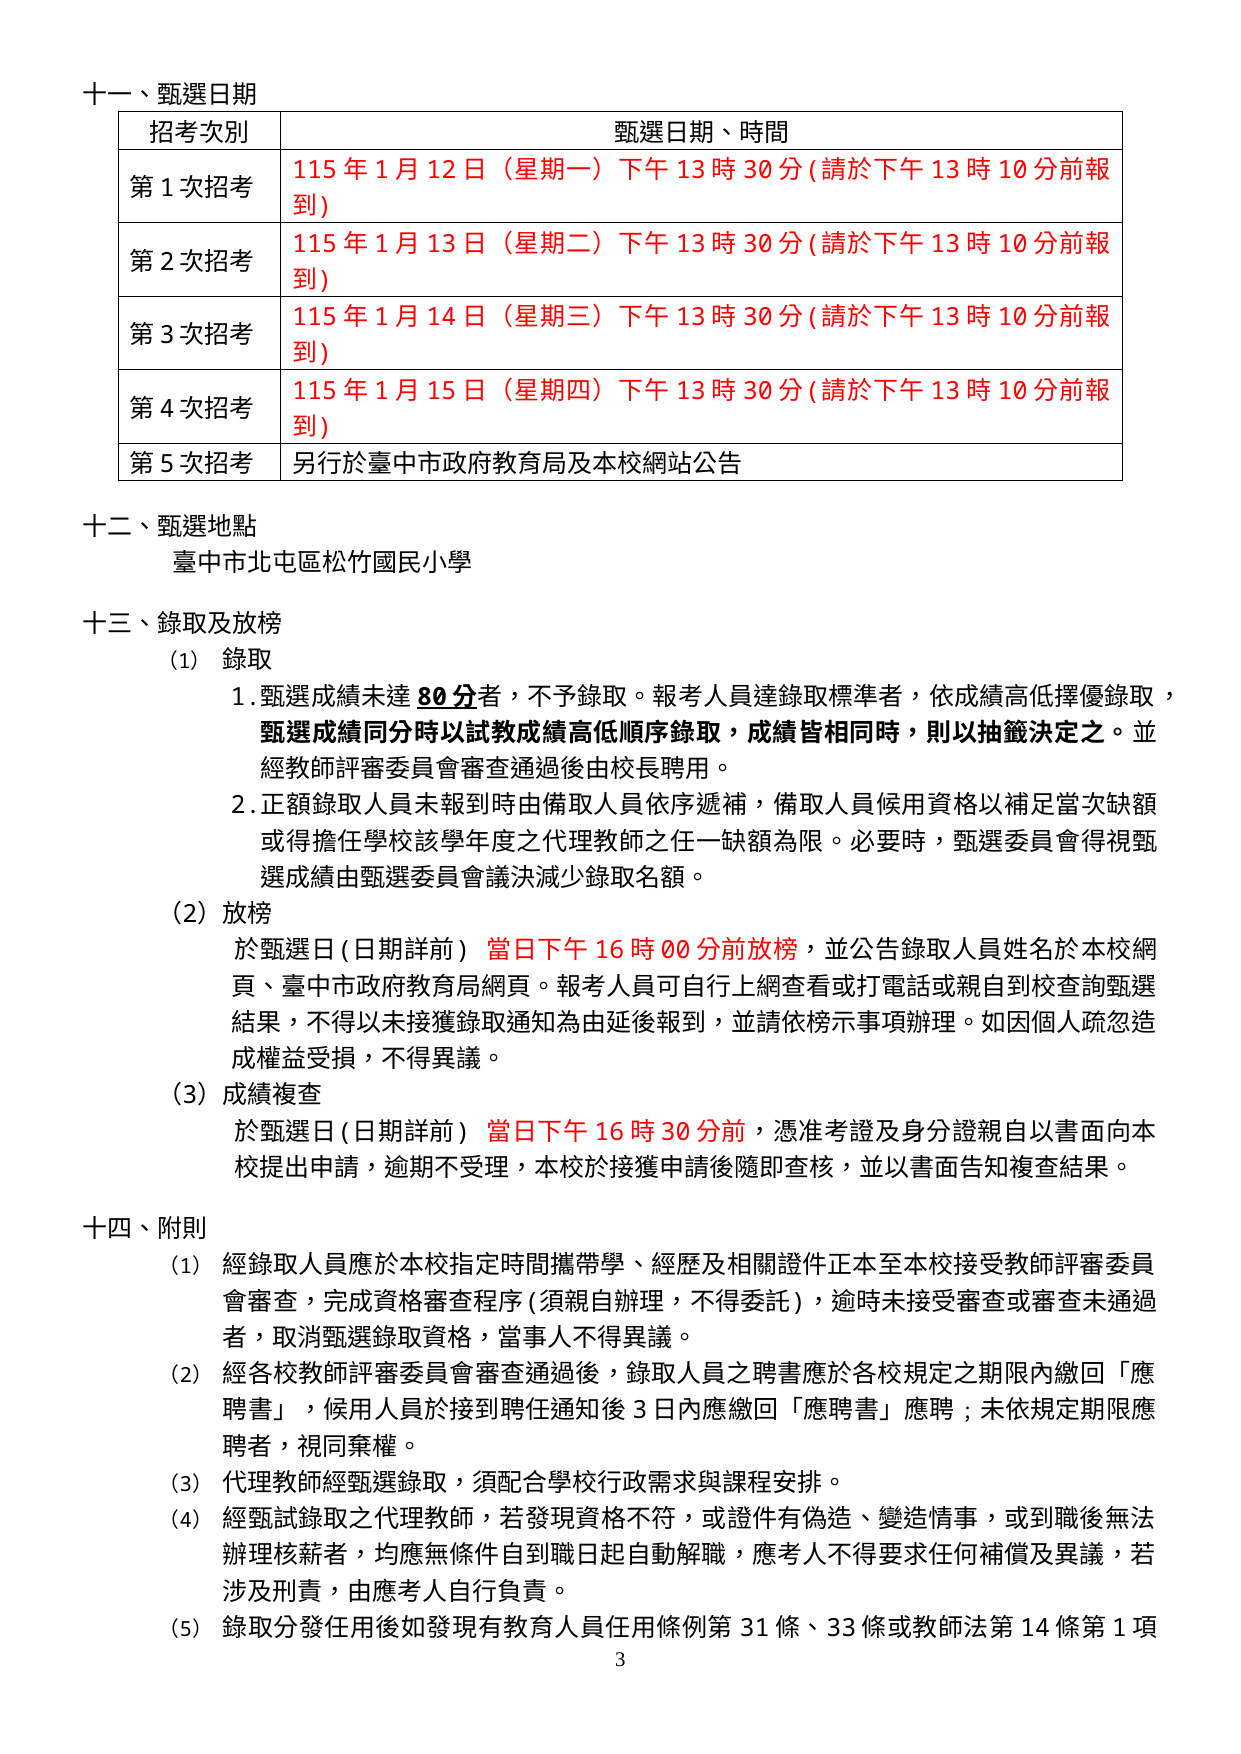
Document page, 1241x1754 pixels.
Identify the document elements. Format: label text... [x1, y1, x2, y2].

table_cell 第5次招考 [119, 444, 280, 480]
list 經甄試錄取之代理教師，若發現資格不符，或證件有偽造、變造情事，或到職後無法辦理核薪者，均應無條件自到職日起自動解職，應考人不得要求任何補償及異議，若涉及刑責，由應考人自行負責。 [158, 1498, 1157, 1607]
list 經各校教師評審委員會審查通過後，錄取人員之聘書應於各校規定之期限內繳回「應聘書」，候用人員於接到聘任通知後3日內應繳回「應聘書」應聘﹔未依規定期限應聘者，視同棄權。 [158, 1353, 1157, 1462]
list 錄取 [157, 640, 1157, 676]
table_cell 另行於臺中市政府教育局及本校網站公告 [281, 444, 1122, 480]
list 代理教師經甄選錄取，須配合學校行政需求與課程安排。 [158, 1462, 1157, 1498]
table_cell 115年1月14日（星期三）下午13時30分(請於下午13時10分前報到) [281, 297, 1122, 369]
table_cell 115年1月13日（星期二）下午13時30分(請於下午13時10分前報到) [281, 223, 1122, 296]
list 成績複查 [157, 1075, 1157, 1111]
table_cell 115年1月15日（星期四）下午13時30分(請於下午13時10分前報到) [281, 370, 1122, 443]
text 於甄選日(日期詳前) 當日下午16時00分前放榜，並公告錄取人員姓名於本校網頁、臺中市政府教育局網頁。報考人員可自行上網查看或打電話或親自到校查詢甄選結果，不得以未接獲錄取通知為由延後報到，並請依榜示事項辦理。如因個人疏忽造成權益受損，不得異議。 [231, 930, 1157, 1075]
list 錄取分發任用後如發現有教育人員任用條例第31條、33條或教師法第14條第1項 [158, 1607, 1157, 1643]
list 正額錄取人員未報到時由備取人員依序遞補，備取人員候用資格以補足當次缺額或得擔任學校該學年度之代理教師之任一缺額為限。必要時，甄選委員會得視甄選成績由甄選委員會議決減少錄取名額。 [230, 785, 1157, 893]
table_cell 115年1月12日（星期一）下午13時30分(請於下午13時10分前報到) [281, 150, 1122, 222]
table_cell 第2次招考 [119, 223, 280, 296]
text 於甄選日(日期詳前) 當日下午16時30分前，憑准考證及身分證親自以書面向本校提出申請，逾期不受理，本校於接獲申請後隨即查核，並以書面告知複查結果。 [234, 1111, 1157, 1183]
table_header 招考次別 [119, 112, 280, 148]
text 十一、甄選日期 [83, 75, 1157, 111]
table_header 甄選日期、時間 [281, 112, 1122, 148]
list 經錄取人員應於本校指定時間攜帶學、經歷及相關證件正本至本校接受教師評審委員會審查，完成資格審查程序(須親自辦理，不得委託)，逾時未接受審查或審查未通過者，取消甄選錄取資格，當事人不得異議。 [158, 1245, 1157, 1353]
text 十四、附則 [83, 1208, 1157, 1245]
text 十三、錄取及放榜 [83, 603, 1157, 640]
table_cell 第3次招考 [119, 297, 280, 369]
table_cell 第4次招考 [119, 370, 280, 443]
list 放榜 [157, 893, 1157, 930]
text 臺中市北屯區松竹國民小學 [83, 542, 1157, 578]
table_cell 第1次招考 [119, 150, 280, 222]
text 十二、甄選地點 [83, 506, 1157, 542]
list 甄選成績未達80分者，不予錄取。報考人員達錄取標準者，依成績高低擇優錄取，甄選成績同分時以試教成績高低順序錄取，成績皆相同時，則以抽籤決定之。並經教師評審委員會審查通過後由校長聘用。 [230, 676, 1157, 785]
